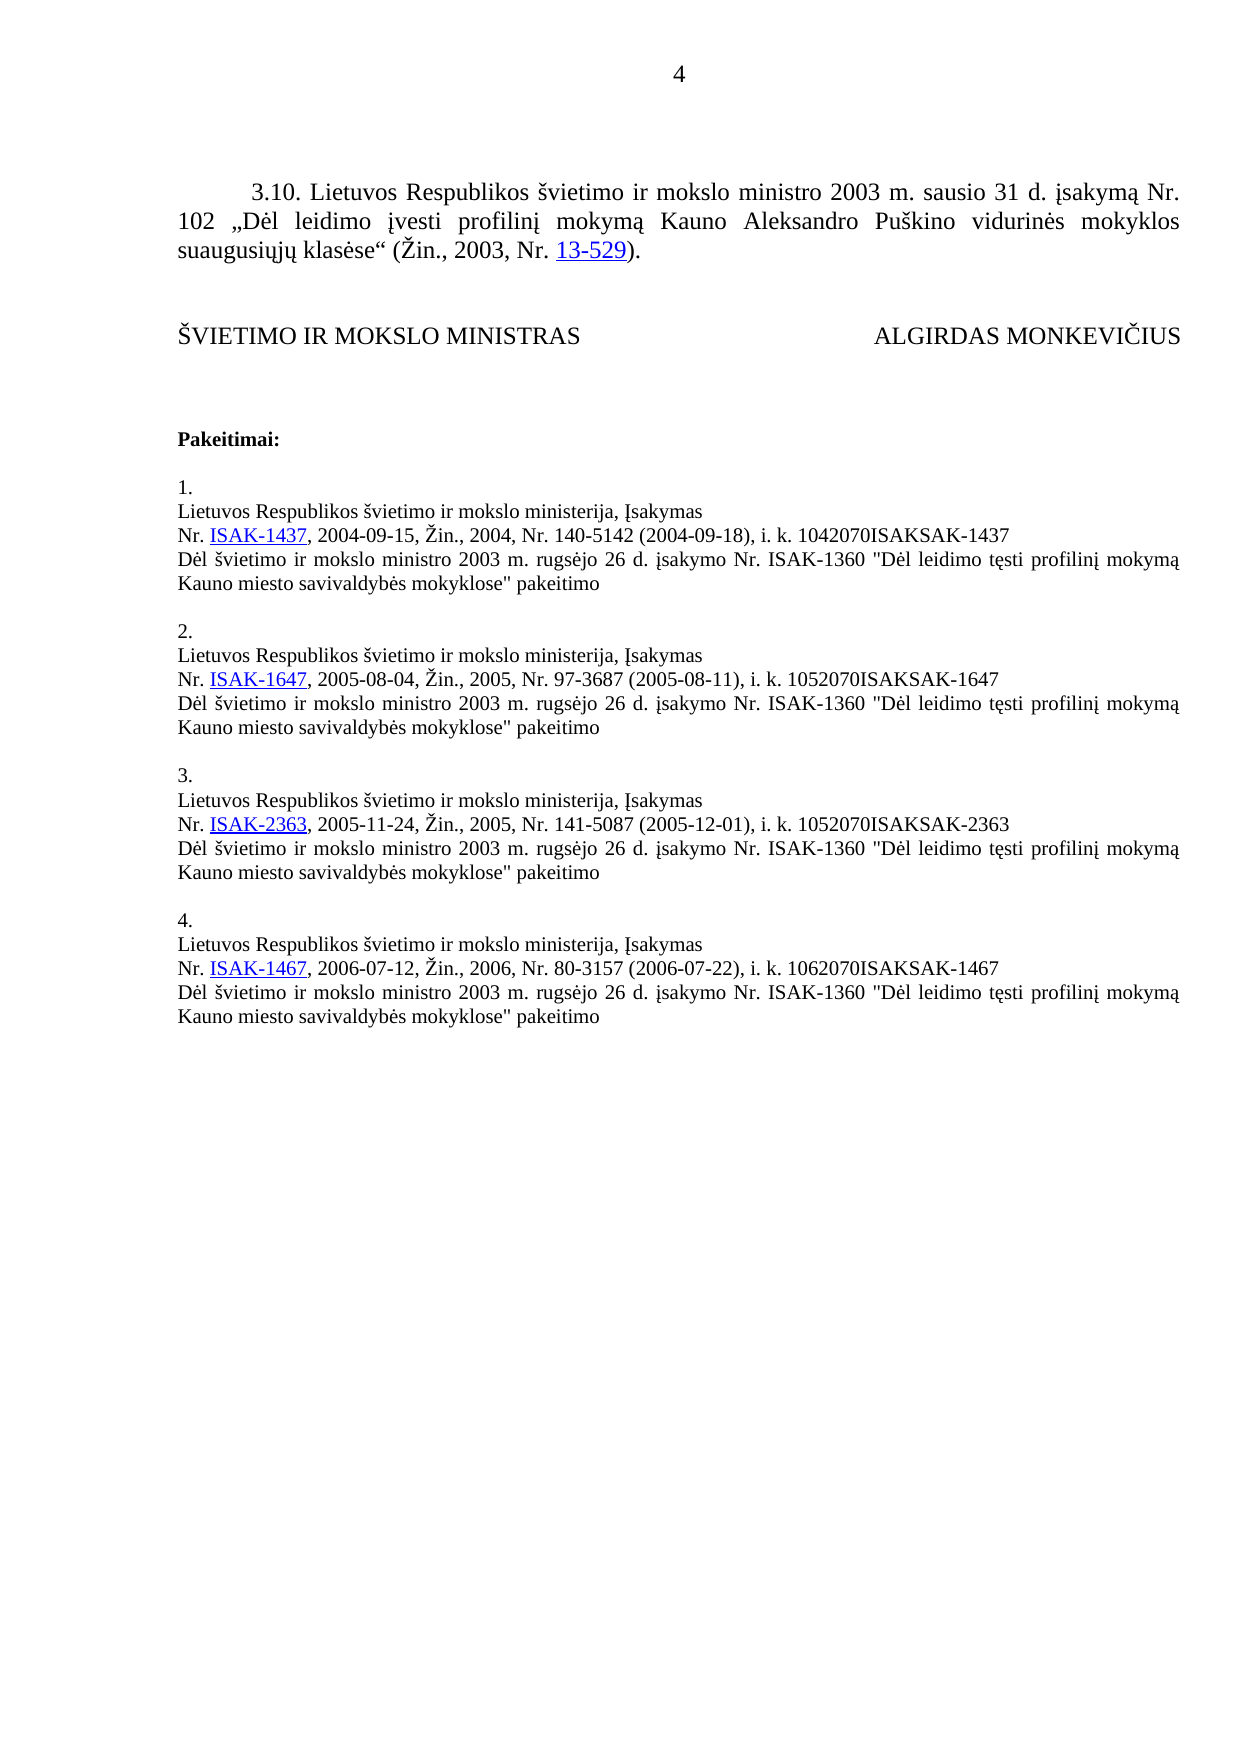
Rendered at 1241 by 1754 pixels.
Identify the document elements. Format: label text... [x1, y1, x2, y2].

text 3. [177, 763, 1181, 787]
text Dėl švietimo ir mokslo ministro 2003 m. rugsėjo 26 d. įsakymo Nr. ISAK-1360 "Dėl leidimo tęsti profilinį mokymą Kauno miesto savivaldybės mokyklose" pakeitimo [177, 691, 1181, 739]
text Dėl švietimo ir mokslo ministro 2003 m. rugsėjo 26 d. įsakymo Nr. ISAK-1360 "Dėl leidimo tęsti profilinį mokymą Kauno miesto savivaldybės mokyklose" pakeitimo [177, 836, 1181, 884]
text Lietuvos Respublikos švietimo ir mokslo ministerija, Įsakymas [177, 499, 1181, 523]
text Nr. ISAK-1467, 2006-07-12, Žin., 2006, Nr. 80-3157 (2006-07-22), i. k. 1062070ISAKSAK-1467 [177, 956, 1181, 980]
text 4. [177, 908, 1181, 932]
text 1. [177, 475, 1181, 499]
text Dėl švietimo ir mokslo ministro 2003 m. rugsėjo 26 d. įsakymo Nr. ISAK-1360 "Dėl leidimo tęsti profilinį mokymą Kauno miesto savivaldybės mokyklose" pakeitimo [177, 980, 1181, 1028]
text Nr. ISAK-1647, 2005-08-04, Žin., 2005, Nr. 97-3687 (2005-08-11), i. k. 1052070ISAKSAK-1647 [177, 667, 1181, 691]
text Nr. ISAK-1437, 2004-09-15, Žin., 2004, Nr. 140-5142 (2004-09-18), i. k. 1042070ISAKSAK-1437 [177, 523, 1181, 547]
text 3.10. Lietuvos Respublikos švietimo ir mokslo ministro 2003 m. sausio 31 d. įsakymą Nr. 102 „Dėl leidimo įvesti profilinį mokymą Kauno Aleksandro Puškino vidurinės mokyklos suaugusiųjų klasėse“ (Žin., 2003, Nr. 13-529). [177, 177, 1181, 263]
text Lietuvos Respublikos švietimo ir mokslo ministerija, Įsakymas [177, 932, 1181, 956]
text Pakeitimai: [177, 427, 1181, 451]
text Lietuvos Respublikos švietimo ir mokslo ministerija, Įsakymas [177, 643, 1181, 667]
text 2. [177, 619, 1181, 643]
text Dėl švietimo ir mokslo ministro 2003 m. rugsėjo 26 d. įsakymo Nr. ISAK-1360 "Dėl leidimo tęsti profilinį mokymą Kauno miesto savivaldybės mokyklose" pakeitimo [177, 547, 1181, 595]
text Lietuvos Respublikos švietimo ir mokslo ministerija, Įsakymas [177, 787, 1181, 812]
text Nr. ISAK-2363, 2005-11-24, Žin., 2005, Nr. 141-5087 (2005-12-01), i. k. 1052070ISAKSAK-2363 [177, 812, 1181, 836]
text ŠVIETIMO IR MOKSLO MINISTRAS ALGIRDAS MONKEVIČIUS [177, 321, 1181, 350]
